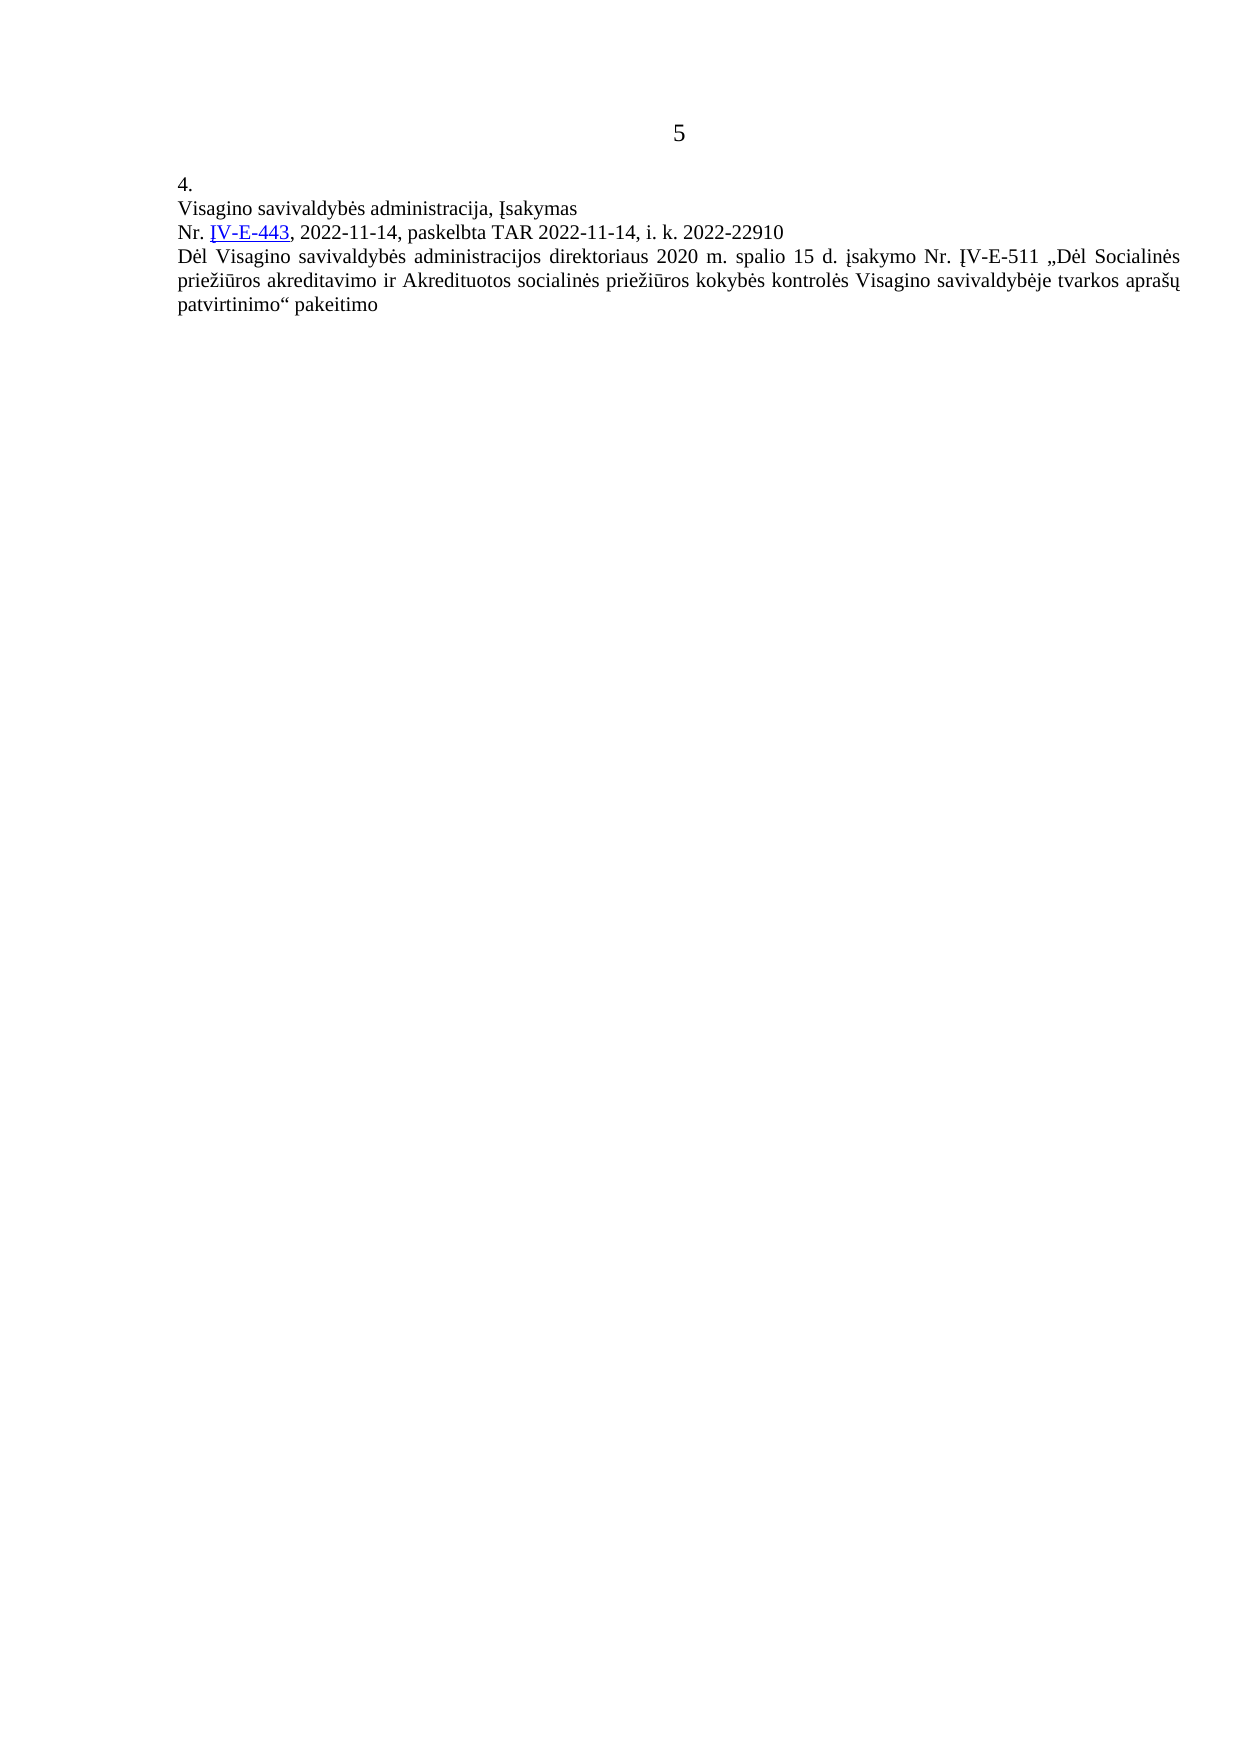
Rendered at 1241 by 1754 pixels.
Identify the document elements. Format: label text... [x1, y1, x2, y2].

text 4. [177, 172, 1181, 196]
text Dėl Visagino savivaldybės administracijos direktoriaus 2020 m. spalio 15 d. įsakymo Nr. ĮV-E-511 „Dėl Socialinės priežiūros akreditavimo ir Akredituotos socialinės priežiūros kokybės kontrolės Visagino savivaldybėje tvarkos aprašų patvirtinimo“ pakeitimo [177, 244, 1181, 316]
text Visagino savivaldybės administracija, Įsakymas [177, 196, 1181, 220]
text Nr. ĮV-E-443, 2022-11-14, paskelbta TAR 2022-11-14, i. k. 2022-22910 [177, 220, 1181, 244]
